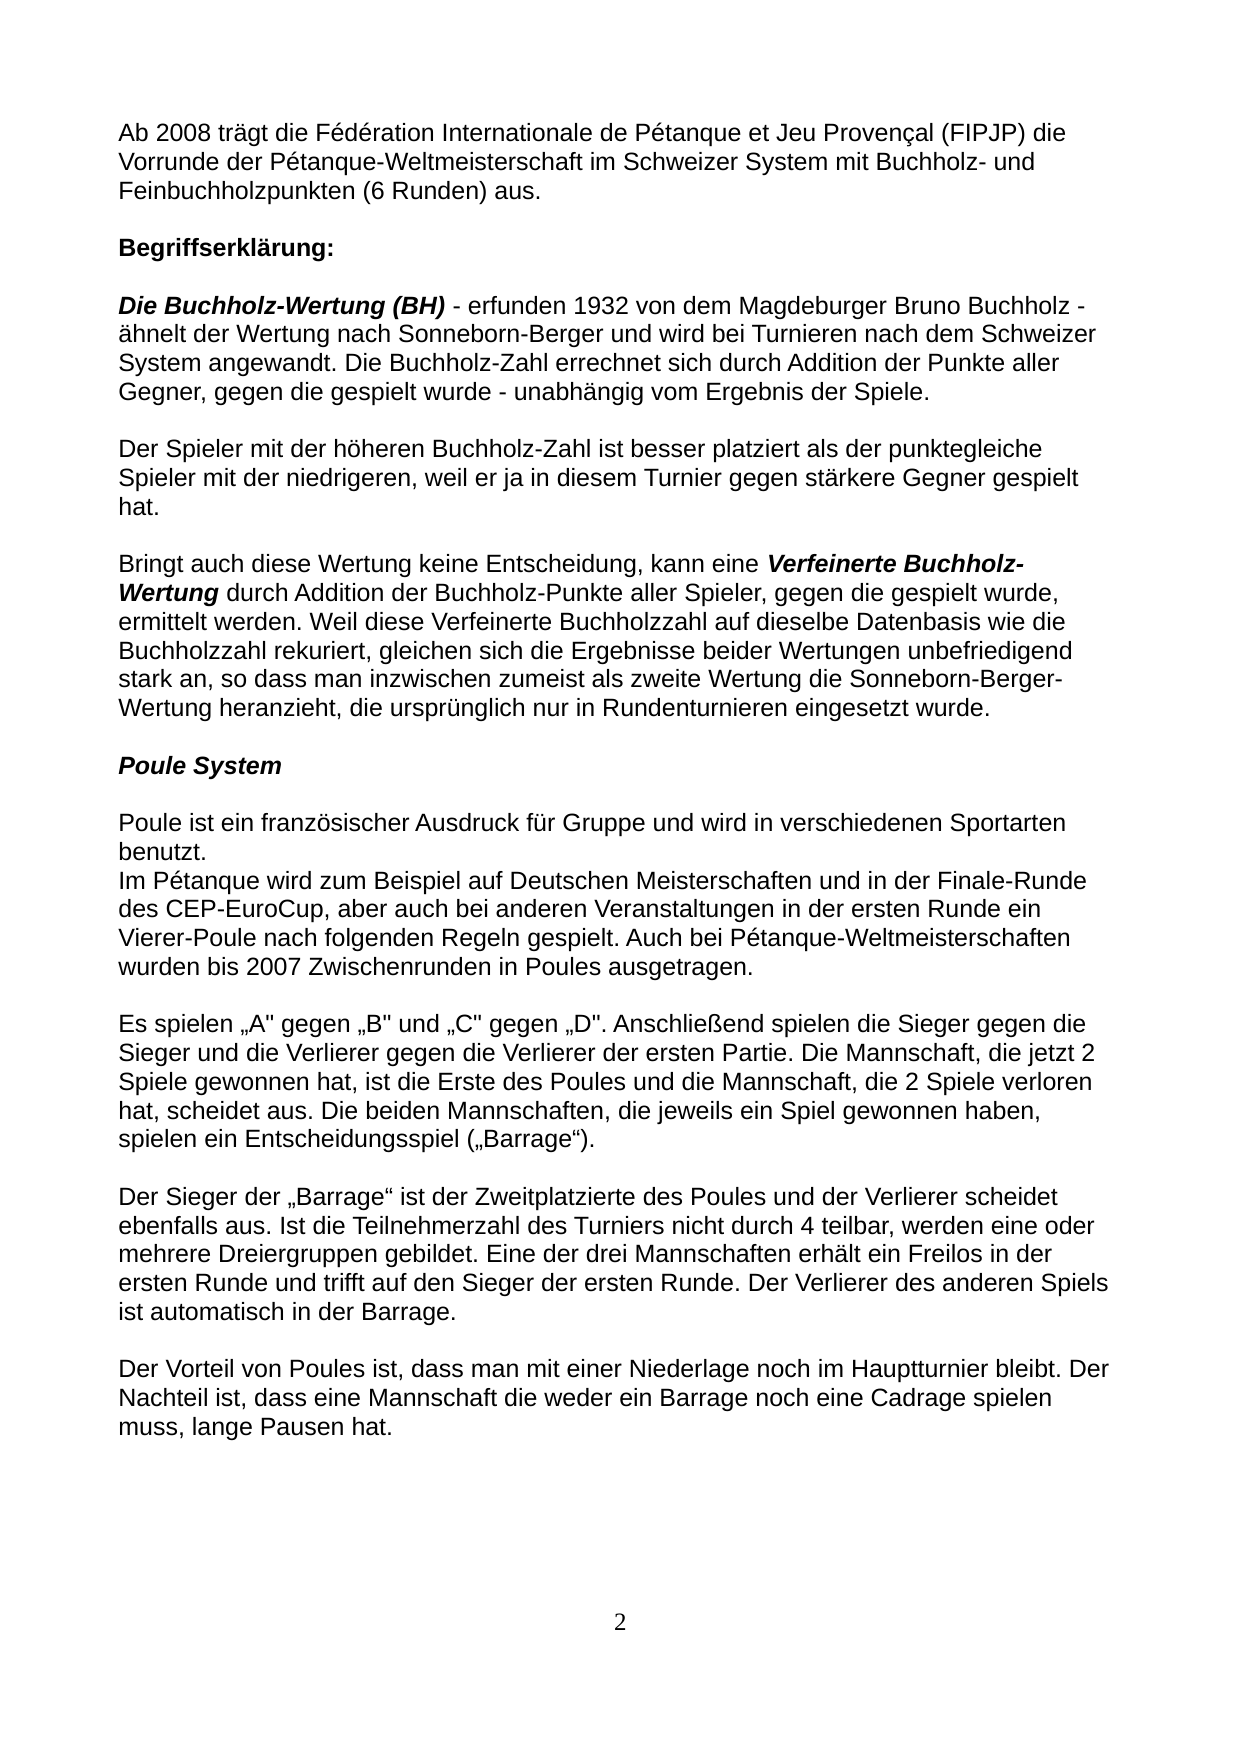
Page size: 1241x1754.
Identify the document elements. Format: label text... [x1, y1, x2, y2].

text Die Buchholz-Wertung (BH) - erfunden 1932 von dem Magdeburger Bruno Buchholz - ähnelt der Wertung nach Sonneborn-Berger und wird bei Turnieren nach dem Schweizer System angewandt. Die Buchholz-Zahl errechnet sich durch Addition der Punkte aller Gegner, gegen die gespielt wurde - unabhängig vom Ergebnis der Spiele. [118, 262, 1122, 406]
text Ab 2008 trägt die Fédération Internationale de Pétanque et Jeu Provençal (FIPJP) die Vorrunde der Pétanque-Weltmeisterschaft im Schweizer System mit Buchholz- und Feinbuchholzpunkten (6 Runden) aus. [118, 118, 1122, 204]
text Der Vorteil von Poules ist, dass man mit einer Niederlage noch im Hauptturnier bleibt. Der Nachteil ist, dass eine Mannschaft die weder ein Barrage noch eine Cadrage spielen muss, lange Pausen hat. [118, 1326, 1122, 1441]
text Es spielen „A" gegen „B" und „C" gegen „D". Anschließend spielen die Sieger gegen die Sieger und die Verlierer gegen die Verlierer der ersten Partie. Die Mannschaft, die jetzt 2 Spiele gewonnen hat, ist die Erste des Poules und die Mannschaft, die 2 Spiele verloren hat, scheidet aus. Die beiden Mannschaften, die jeweils ein Spiel gewonnen haben, spielen ein Entscheidungsspiel („Barrage“). [118, 981, 1122, 1153]
text Poule System [118, 722, 1122, 779]
text Der Spieler mit der höheren Buchholz-Zahl ist besser platziert als der punktegleiche Spieler mit der niedrigeren, weil er ja in diesem Turnier gegen stärkere Gegner gespielt hat. [118, 406, 1122, 521]
text Poule ist ein französischer Ausdruck für Gruppe und wird in verschiedenen Sportarten benutzt. Im Pétanque wird zum Beispiel auf Deutschen Meisterschaften und in der Finale-Runde des CEP-EuroCup, aber auch bei anderen Veranstaltungen in der ersten Runde ein Vierer-Poule nach folgenden Regeln gespielt. Auch bei Pétanque-Weltmeisterschaften wurden bis 2007 Zwischenrunden in Poules ausgetragen. [118, 779, 1122, 981]
text Der Sieger der „Barrage“ ist der Zweitplatzierte des Poules und der Verlierer scheidet ebenfalls aus. Ist die Teilnehmerzahl des Turniers nicht durch 4 teilbar, werden eine oder mehrere Dreiergruppen gebildet. Eine der drei Mannschaften erhält ein Freilos in der ersten Runde und trifft auf den Sieger der ersten Runde. Der Verlierer des anderen Spiels ist automatisch in der Barrage. [118, 1153, 1122, 1326]
text Begriffserklärung: [118, 204, 1122, 262]
text Bringt auch diese Wertung keine Entscheidung, kann eine Verfeinerte Buchholz-Wertung durch Addition der Buchholz-Punkte aller Spieler, gegen die gespielt wurde, ermittelt werden. Weil diese Verfeinerte Buchholzzahl auf dieselbe Datenbasis wie die Buchholzzahl rekuriert, gleichen sich die Ergebnisse beider Wertungen unbefriedigend stark an, so dass man inzwischen zumeist als zweite Wertung die Sonneborn-Berger-Wertung heranzieht, die ursprünglich nur in Rundenturnieren eingesetzt wurde. [118, 521, 1122, 722]
